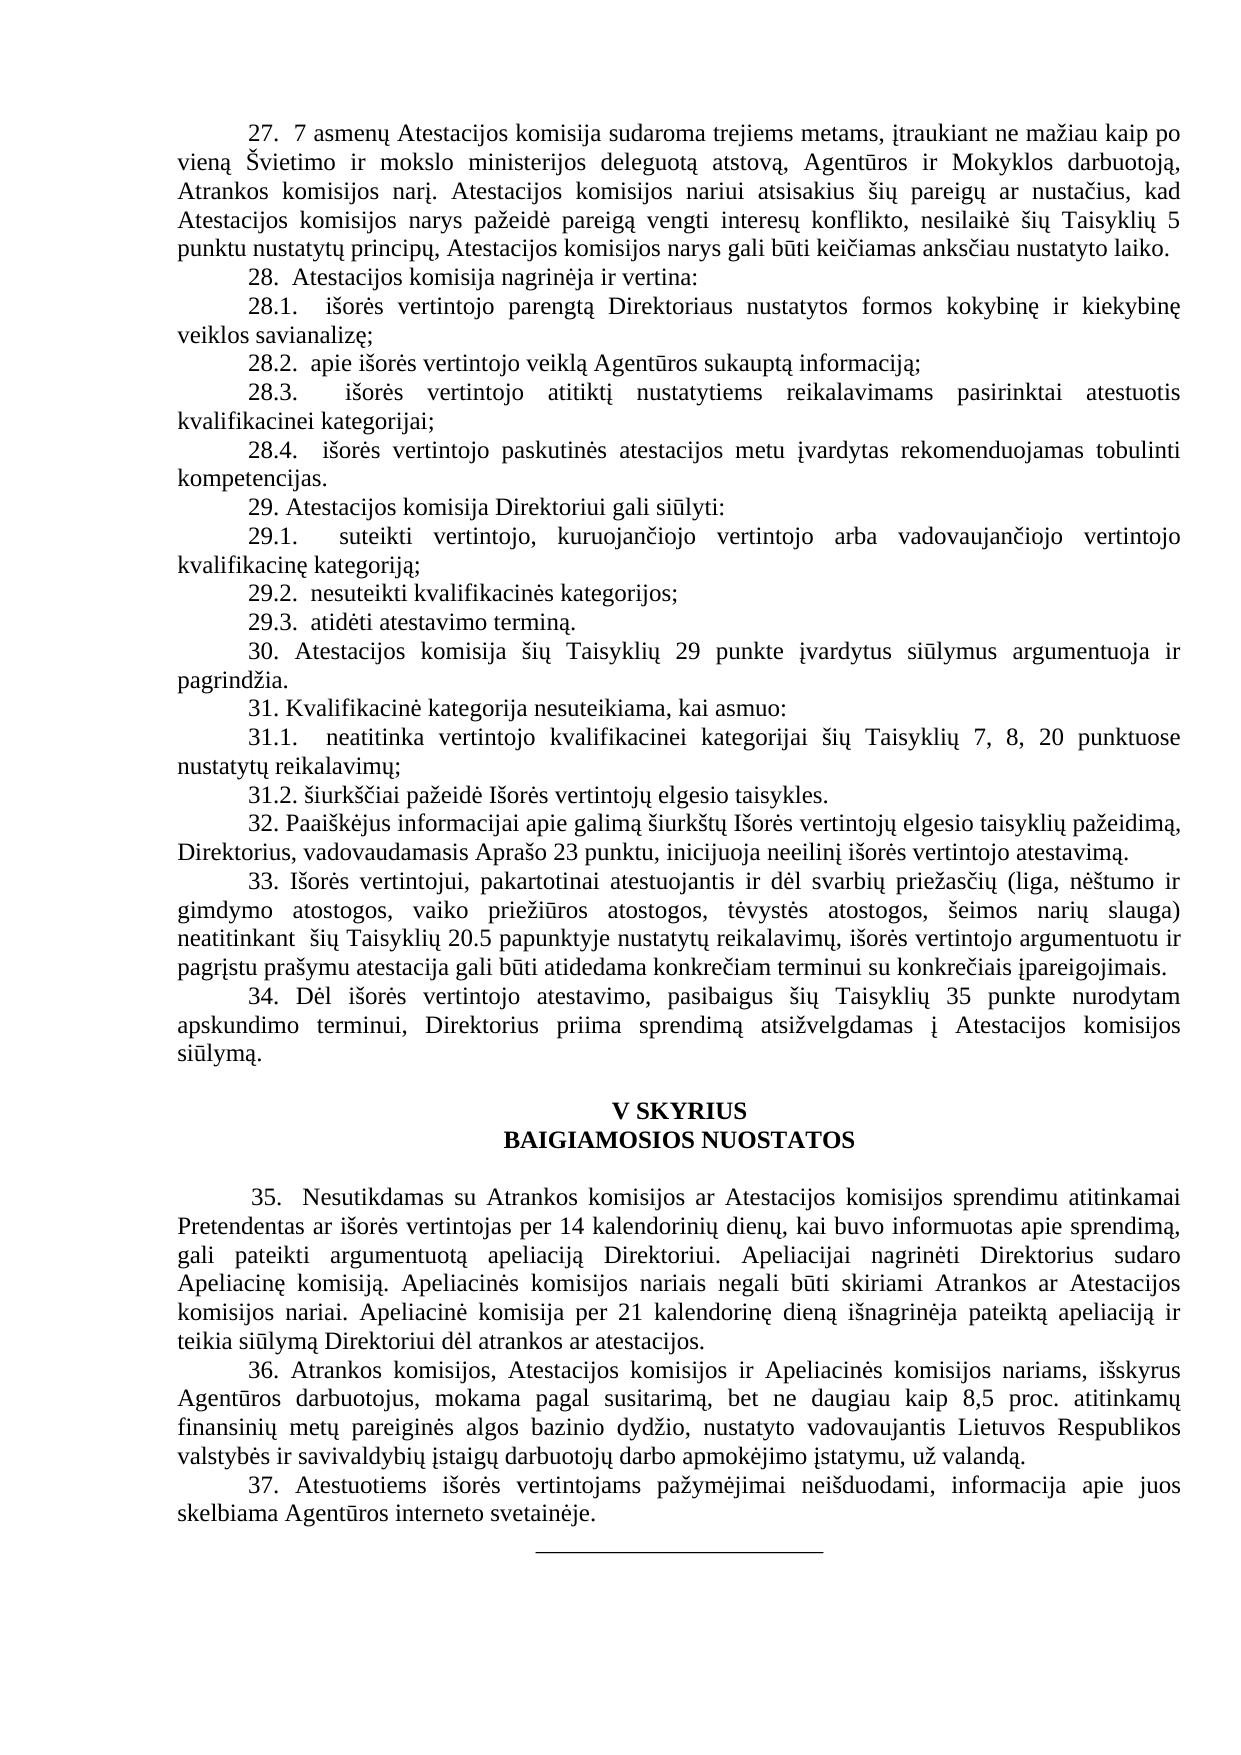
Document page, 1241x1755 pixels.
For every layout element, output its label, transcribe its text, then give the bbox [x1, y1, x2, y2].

text 34. Dėl išorės vertintojo atestavimo, pasibaigus šių Taisyklių 35 punkte nurodytam apskundimo terminui, Direktorius priima sprendimą atsižvelgdamas į Atestacijos komisijos siūlymą. [177, 981, 1182, 1067]
text 28. Atestacijos komisija nagrinėja ir vertina: [177, 262, 1182, 291]
text 28.2. apie išorės vertintojo veiklą Agentūros sukauptą informaciją; [177, 348, 1182, 377]
text 36. Atrankos komisijos, Atestacijos komisijos ir Apeliacinės komisijos nariams, išskyrus Agentūros darbuotojus, mokama pagal susitarimą, bet ne daugiau kaip 8,5 proc. atitinkamų finansinių metų pareiginės algos bazinio dydžio, nustatyto vadovaujantis Lietuvos Respublikos valstybės ir savivaldybių įstaigų darbuotojų darbo apmokėjimo įstatymu, už valandą. [177, 1355, 1182, 1470]
text 31. Kvalifikacinė kategorija nesuteikiama, kai asmuo: [177, 693, 1182, 722]
text 31.2. šiurkščiai pažeidė Išorės vertintojų elgesio taisykles. [177, 780, 1182, 808]
text 28.3. išorės vertintojo atitiktį nustatytiems reikalavimams pasirinktai atestuotis kvalifikacinei kategorijai; [177, 377, 1182, 435]
text 31.1. neatitinka vertintojo kvalifikacinei kategorijai šių Taisyklių 7, 8, 20 punktuose nustatytų reikalavimų; [177, 722, 1182, 780]
text 29.3. atidėti atestavimo terminą. [177, 607, 1182, 636]
text 29.1. suteikti vertintojo, kuruojančiojo vertintojo arba vadovaujančiojo vertintojo kvalifikacinę kategoriją; [177, 521, 1182, 578]
text 27. 7 asmenų Atestacijos komisija sudaroma trejiems metams, įtraukiant ne mažiau kaip po vieną Švietimo ir mokslo ministerijos deleguotą atstovą, Agentūros ir Mokyklos darbuotoją, Atrankos komisijos narį. Atestacijos komisijos nariui atsisakius šių pareigų ar nustačius, kad Atestacijos komisijos narys pažeidė pareigą vengti interesų konflikto, nesilaikė šių Taisyklių 5 punktu nustatytų principų, Atestacijos komisijos narys gali būti keičiamas anksčiau nustatyto laiko. [177, 118, 1182, 262]
text V SKYRIUS [177, 1096, 1182, 1125]
text 28.1. išorės vertintojo parengtą Direktoriaus nustatytos formos kokybinę ir kiekybinę veiklos savianalizę; [177, 291, 1182, 348]
text 28.4. išorės vertintojo paskutinės atestacijos metu įvardytas rekomenduojamas tobulinti kompetencijas. [177, 435, 1182, 492]
text _______________________ [177, 1527, 1182, 1556]
text 37. Atestuotiems išorės vertintojams pažymėjimai neišduodami, informacija apie juos skelbiama Agentūros interneto svetainėje. [177, 1470, 1182, 1527]
text 32. Paaiškėjus informacijai apie galimą šiurkštų Išorės vertintojų elgesio taisyklių pažeidimą, Direktorius, vadovaudamasis Aprašo 23 punktu, inicijuoja neeilinį išorės vertintojo atestavimą. [177, 808, 1182, 866]
text 33. Išorės vertintojui, pakartotinai atestuojantis ir dėl svarbių priežasčių (liga, nėštumo ir gimdymo atostogos, vaiko priežiūros atostogos, tėvystės atostogos, šeimos narių slauga) neatitinkant šių Taisyklių 20.5 papunktyje nustatytų reikalavimų, išorės vertintojo argumentuotu ir pagrįstu prašymu atestacija gali būti atidedama konkrečiam terminui su konkrečiais įpareigojimais. [177, 866, 1182, 981]
text 29. Atestacijos komisija Direktoriui gali siūlyti: [248, 492, 1182, 521]
text 29.2. nesuteikti kvalifikacinės kategorijos; [177, 578, 1182, 607]
text BAIGIAMOSIOS NUOSTATOS [177, 1125, 1182, 1153]
text 30. Atestacijos komisija šių Taisyklių 29 punkte įvardytus siūlymus argumentuoja ir pagrindžia. [177, 636, 1182, 693]
text 35. Nesutikdamas su Atrankos komisijos ar Atestacijos komisijos sprendimu atitinkamai Pretendentas ar išorės vertintojas per 14 kalendorinių dienų, kai buvo informuotas apie sprendimą, gali pateikti argumentuotą apeliaciją Direktoriui. Apeliacijai nagrinėti Direktorius sudaro Apeliacinę komisiją. Apeliacinės komisijos nariais negali būti skiriami Atrankos ar Atestacijos komisijos nariai. Apeliacinė komisija per 21 kalendorinę dieną išnagrinėja pateiktą apeliaciją ir teikia siūlymą Direktoriui dėl atrankos ar atestacijos. [177, 1182, 1182, 1355]
